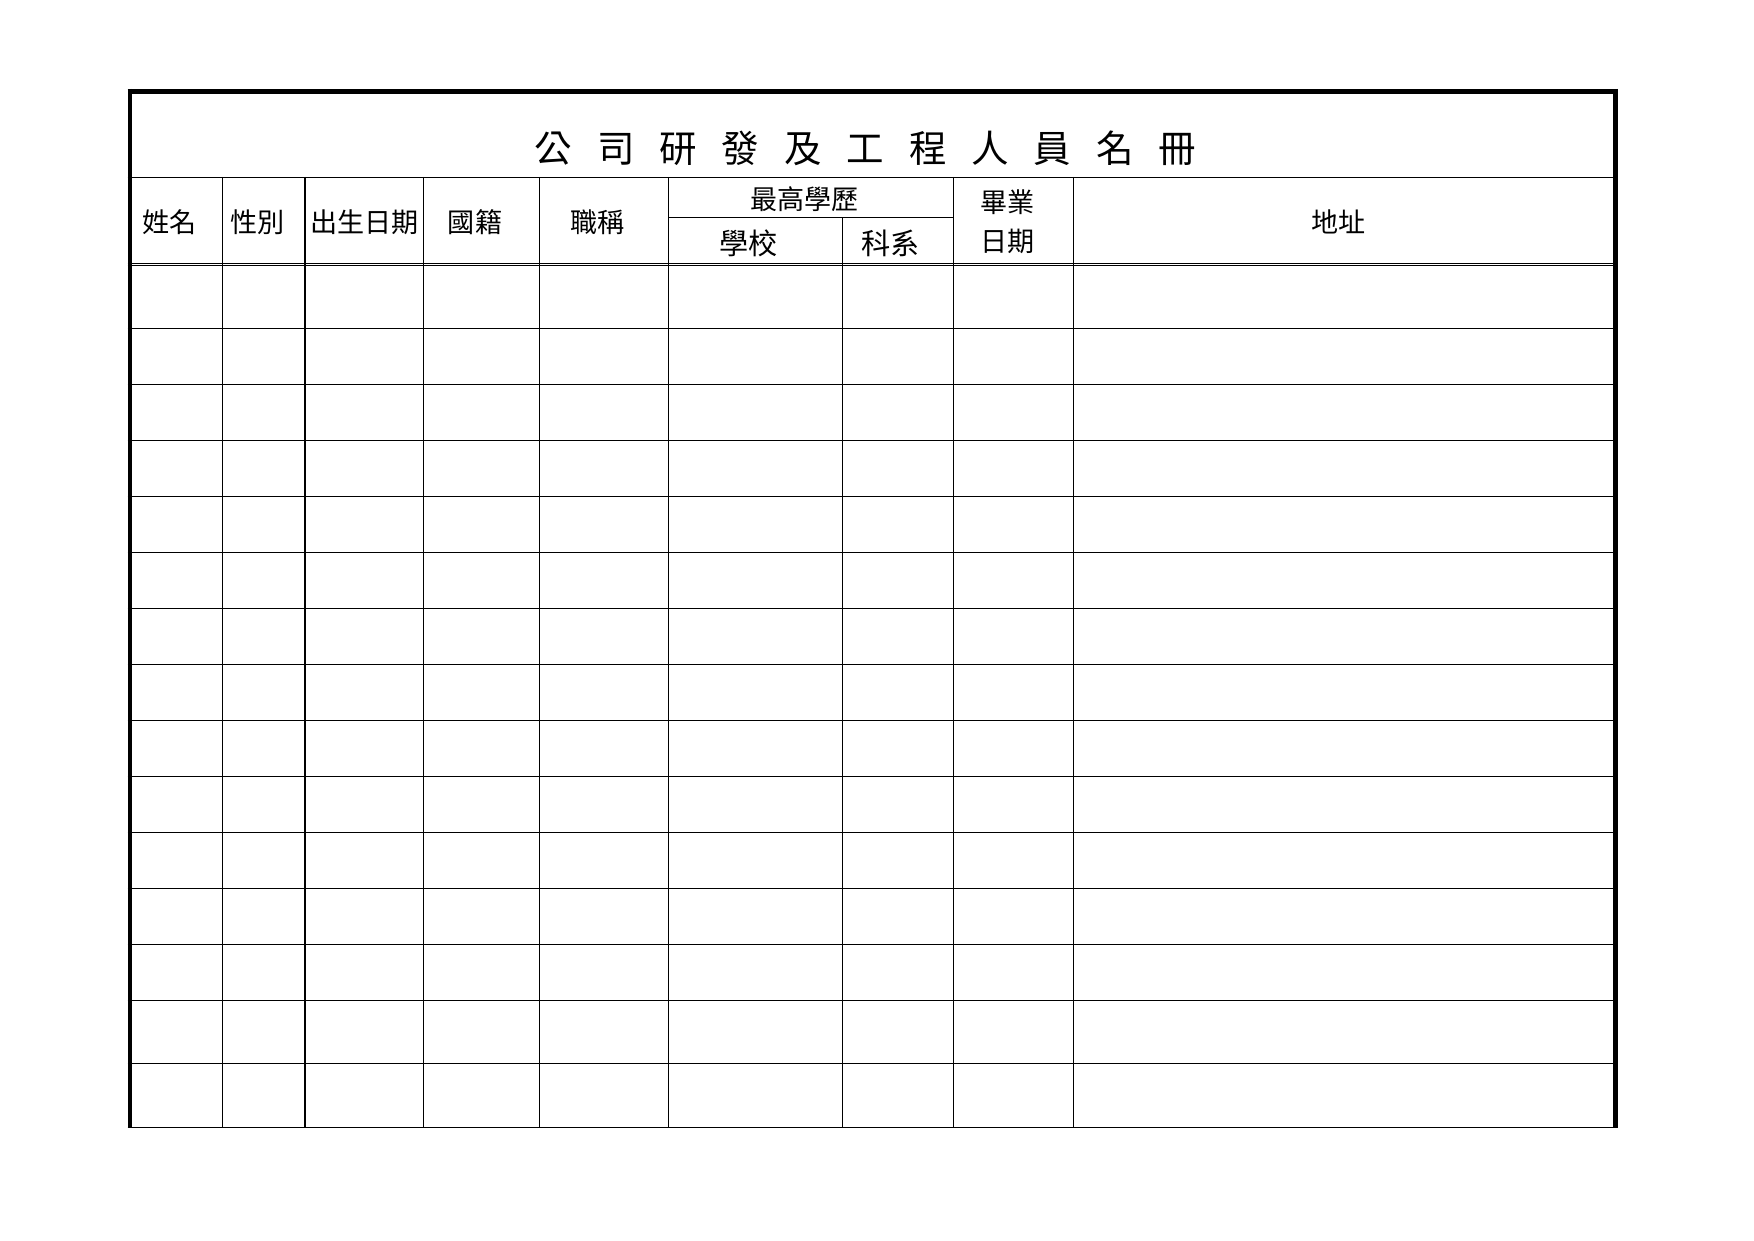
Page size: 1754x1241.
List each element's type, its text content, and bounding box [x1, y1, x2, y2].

table_cell [843, 609, 953, 664]
table_cell [669, 441, 842, 496]
table_cell [1074, 385, 1613, 440]
table_cell [540, 833, 668, 888]
table_cell [1074, 329, 1613, 384]
table_cell [223, 833, 304, 888]
table_cell 畢業 日期 [954, 178, 1073, 263]
table_cell [223, 609, 304, 664]
table_cell [540, 497, 668, 552]
table_cell [843, 266, 953, 328]
table_cell [954, 329, 1073, 384]
table_cell [132, 609, 222, 664]
table_cell [424, 553, 539, 608]
table_cell [954, 945, 1073, 999]
table_cell [424, 1064, 539, 1127]
table_cell [1074, 777, 1613, 832]
table_cell [540, 329, 668, 384]
table_cell [223, 777, 304, 832]
table_header 公 司 研 發 及 工 程 人 員 名 冊 [132, 94, 1613, 177]
table_cell [223, 665, 304, 720]
table_cell [424, 441, 539, 496]
table_cell [540, 777, 668, 832]
table_cell [843, 329, 953, 384]
table_cell [1074, 833, 1613, 888]
table_cell 地址 [1074, 178, 1613, 263]
table_cell [132, 553, 222, 608]
table_cell [540, 945, 668, 999]
table_cell [954, 609, 1073, 664]
table_cell [669, 329, 842, 384]
table_cell [132, 441, 222, 496]
table_cell [669, 945, 842, 999]
table_cell [132, 889, 222, 943]
table_cell [306, 329, 423, 384]
table_cell [954, 385, 1073, 440]
table_cell [132, 329, 222, 384]
table_cell 科系 [843, 218, 953, 263]
table_cell [954, 777, 1073, 832]
table_cell [843, 777, 953, 832]
table_cell [843, 889, 953, 943]
table_cell [424, 665, 539, 720]
table_cell [540, 266, 668, 328]
table_cell [424, 1001, 539, 1063]
table_cell [954, 266, 1073, 328]
table_cell [223, 1064, 304, 1127]
table_cell [1074, 1001, 1613, 1063]
table_cell [954, 833, 1073, 888]
table_cell [669, 385, 842, 440]
table_cell [132, 721, 222, 776]
table_cell [306, 266, 423, 328]
table_cell [223, 945, 304, 999]
table_cell [424, 833, 539, 888]
table_cell 國籍 [424, 178, 539, 263]
table_cell [132, 1064, 222, 1127]
table_cell 出生日期 [306, 178, 423, 263]
table_cell [843, 497, 953, 552]
table_cell [1074, 721, 1613, 776]
table_cell [223, 385, 304, 440]
table_cell [669, 553, 842, 608]
table_cell [1074, 441, 1613, 496]
table_cell [1074, 266, 1613, 328]
table_cell [954, 665, 1073, 720]
table_cell [1074, 889, 1613, 943]
table_cell [954, 497, 1073, 552]
table_cell [669, 833, 842, 888]
table_cell [954, 441, 1073, 496]
table_cell [132, 777, 222, 832]
table_cell [843, 721, 953, 776]
table_cell [954, 721, 1073, 776]
table_cell [424, 385, 539, 440]
table_cell [306, 777, 423, 832]
table_cell 學校 [669, 218, 842, 263]
table_cell [424, 609, 539, 664]
table_cell [306, 553, 423, 608]
table_cell [1074, 609, 1613, 664]
table_cell [843, 945, 953, 999]
table_cell [954, 553, 1073, 608]
table_cell [540, 1064, 668, 1127]
table_cell [223, 266, 304, 328]
table_cell [132, 497, 222, 552]
table_cell [306, 385, 423, 440]
table_cell [223, 721, 304, 776]
table_cell [954, 1064, 1073, 1127]
table_cell [843, 1064, 953, 1127]
table_cell [424, 721, 539, 776]
table_cell [540, 441, 668, 496]
table_cell [424, 777, 539, 832]
table_cell [424, 889, 539, 943]
table_cell [954, 1001, 1073, 1063]
table_cell [669, 721, 842, 776]
table_cell [424, 945, 539, 999]
table_cell [843, 385, 953, 440]
table_cell [954, 889, 1073, 943]
table_cell [132, 945, 222, 999]
table_cell [669, 609, 842, 664]
table_cell [540, 609, 668, 664]
table_cell [132, 1001, 222, 1063]
table_cell [306, 497, 423, 552]
table_cell [669, 1064, 842, 1127]
table_cell [424, 497, 539, 552]
table_cell [424, 266, 539, 328]
table_cell [223, 497, 304, 552]
table_cell [669, 665, 842, 720]
table_cell [132, 665, 222, 720]
table_cell [306, 1064, 423, 1127]
table_cell [843, 441, 953, 496]
table_cell [669, 266, 842, 328]
table_cell 職稱 [540, 178, 668, 263]
table_cell [223, 441, 304, 496]
table_cell [306, 609, 423, 664]
table_cell [1074, 665, 1613, 720]
table_cell [843, 553, 953, 608]
table_cell [1074, 945, 1613, 999]
table_cell [306, 665, 423, 720]
table_cell [540, 1001, 668, 1063]
table_cell [843, 665, 953, 720]
table_cell [669, 1001, 842, 1063]
table_cell [223, 553, 304, 608]
table_cell [1074, 497, 1613, 552]
table_cell [132, 833, 222, 888]
table_cell [306, 721, 423, 776]
table_cell [306, 833, 423, 888]
table_cell [424, 329, 539, 384]
table_cell [669, 777, 842, 832]
table_cell [306, 889, 423, 943]
table_cell [540, 553, 668, 608]
table_cell [540, 665, 668, 720]
table_cell [306, 1001, 423, 1063]
table_cell [540, 385, 668, 440]
table_cell [223, 889, 304, 943]
table_cell [223, 1001, 304, 1063]
table_cell [1074, 553, 1613, 608]
table_cell [223, 329, 304, 384]
table_cell [306, 441, 423, 496]
table_cell [132, 385, 222, 440]
table_cell 姓名 [132, 178, 222, 263]
table_cell [540, 721, 668, 776]
table_cell [1074, 1064, 1613, 1127]
table_cell 性別 [223, 178, 304, 263]
table_cell [306, 945, 423, 999]
table_cell [669, 889, 842, 943]
table_cell 最高學歷 [669, 178, 953, 217]
table_cell [540, 889, 668, 943]
table_cell [843, 833, 953, 888]
table_cell [843, 1001, 953, 1063]
table_cell [669, 497, 842, 552]
table_cell [132, 266, 222, 328]
